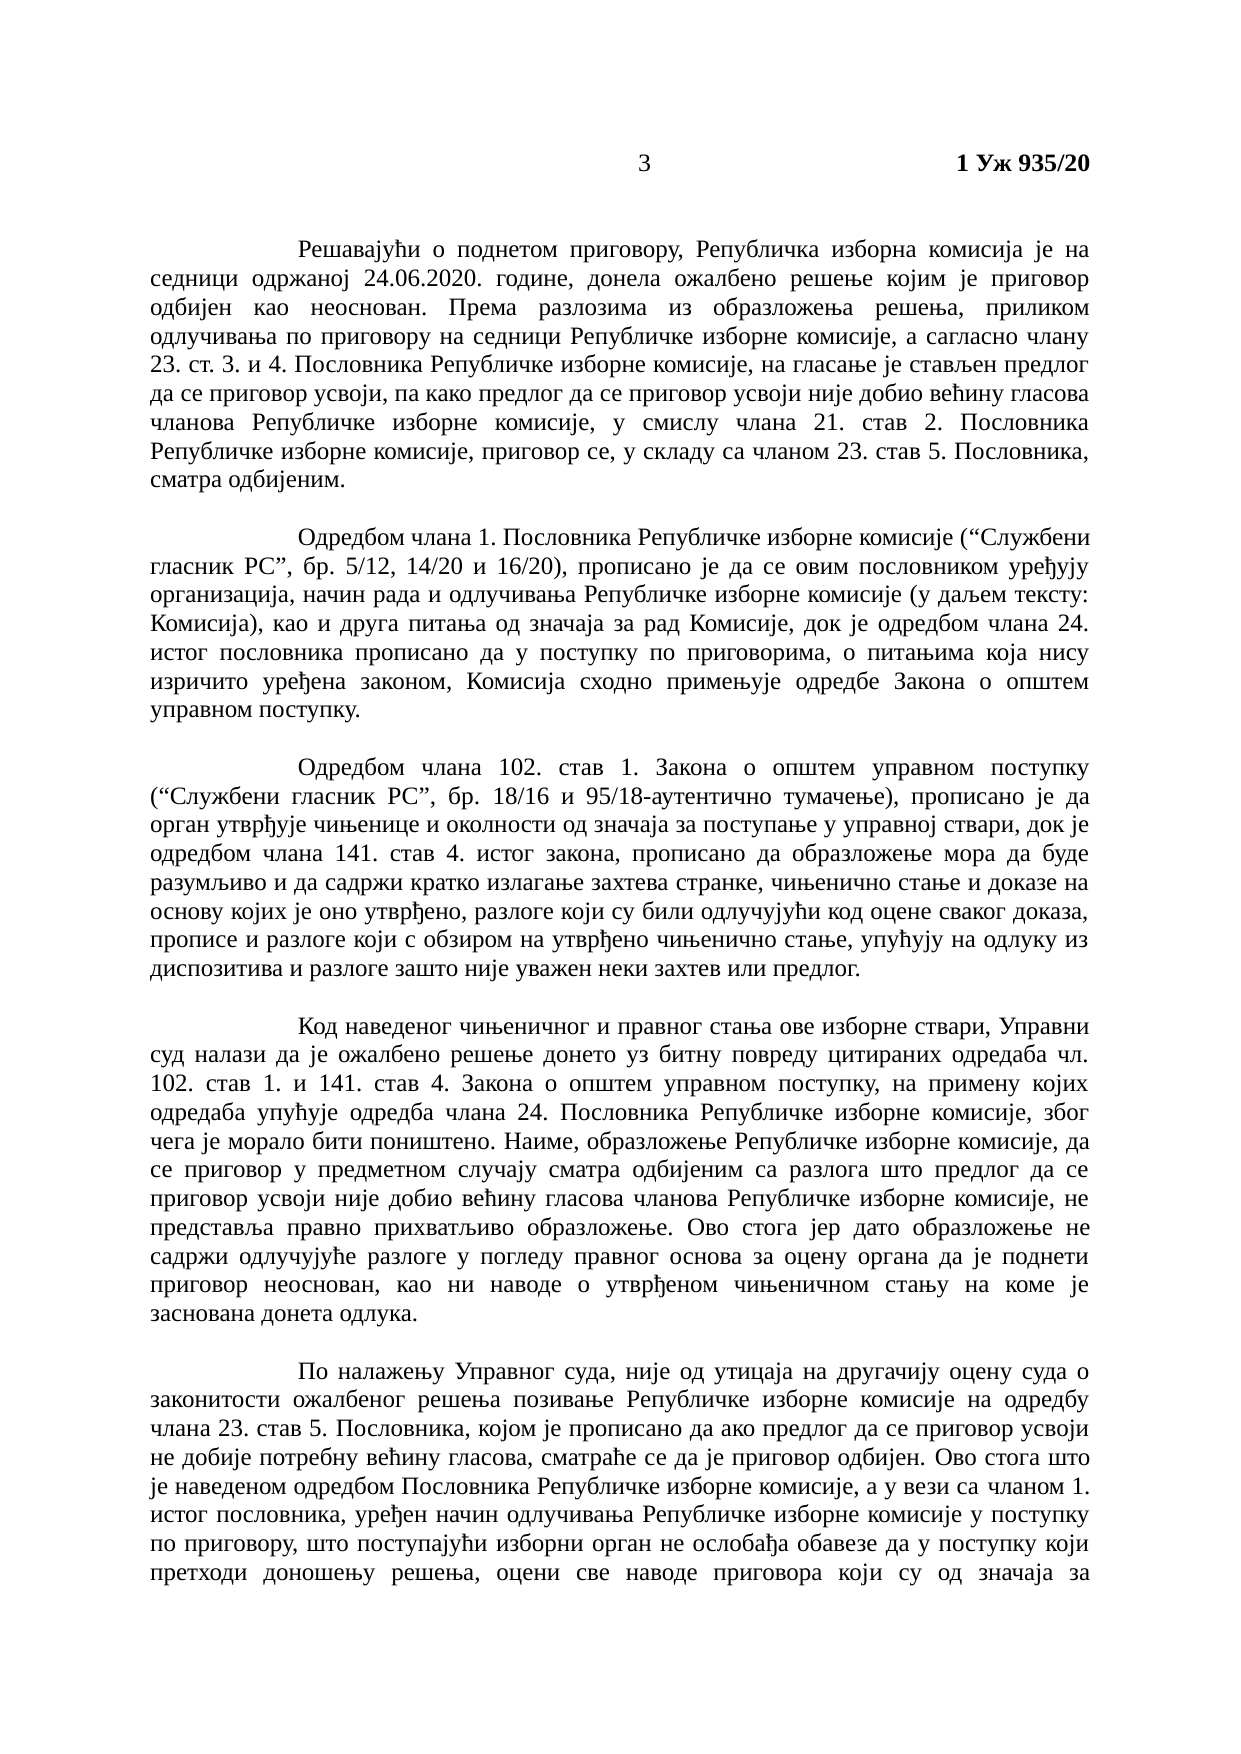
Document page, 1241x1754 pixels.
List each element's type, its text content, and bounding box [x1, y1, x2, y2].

text Одредбом члана 1. Пословника Републичке изборне комисије (“Службени гласник РС”, бр. 5/12, 14/20 и 16/20), прописано је да се овим пословником уређују организација, начин рада и одлучивања Републичке изборне комисије (у даљем тексту: Комисија), као и друга питања од значаја за рад Комисије, док је одредбом члана 24. истог пословника прописано да у поступку по приговорима, о питањима која нису изричито уређена законом, Комисија сходно примењује одредбе Закона о општем управном поступку. [150, 522, 1090, 723]
text По налажењу Управног суда, није од утицаја на другачију оцену суда о законитости ожалбеног решења позивање Републичке изборне комисије на одредбу члана 23. став 5. Пословника, којом је прописано да ако предлог да се приговор усвоји не добије потребну већину гласова, сматраће се да је приговор одбијен. Ово стога што је наведеном одредбом Пословника Републичке изборне комисије, а у вези са чланом 1. истог пословника, уређен начин одлучивања Републичке изборне комисије у поступку по приговору, што поступајући изборни орган не ослобађа обавезе да у поступку који претходи доношењу решења, оцени све наводе приговора који су од значаја за [150, 1356, 1090, 1586]
text Одредбом члана 102. став 1. Закона о општем управном поступку (“Службени гласник РС”, бр. 18/16 и 95/18-аутентично тумачење), прописано је да орган утврђује чињенице и околности од значаја за поступање у управној ствари, док је одредбом члана 141. став 4. истог закона, прописано да образложење мора да буде разумљиво и да садржи кратко излагање захтева странке, чињенично стање и доказе на основу којих је оно утврђено, разлоге који су били одлучујући код оцене сваког доказа, прописе и разлоге који с обзиром на утврђено чињенично стање, упућују на одлуку из диспозитива и разлоге зашто није уважен неки захтев или предлог. [150, 752, 1090, 982]
text Решавајући о поднетом приговору, Републичка изборна комисија је на седници одржаној 24.06.2020. године, донела ожалбено решење којим је приговор одбијен као неоснован. Према разлозима из образложења решења, приликом одлучивања по приговору на седници Републичке изборне комисије, а сагласно члану 23. ст. 3. и 4. Пословника Републичке изборне комисије, на гласање је стављен предлог да се приговор усвоји, па како предлог да се приговор усвоји није добио већину гласова чланова Републичке изборне комисије, у смислу члана 21. став 2. Пословника Републичке изборне комисије, приговор се, у складу са чланом 23. став 5. Пословника, сматра одбијеним. [150, 234, 1090, 493]
text Код наведеног чињеничног и правног стања ове изборне ствари, Управни суд налази да је ожалбено решење донето уз битну повреду цитираних одредаба чл. 102. став 1. и 141. став 4. Закона о општем управном поступку, на примену којих одредаба упућује одредба члана 24. Пословника Републичке изборне комисије, због чега је морало бити поништено. Наиме, образложење Републичке изборне комисије, да се приговор у предметном случају сматра одбијеним са разлога што предлог да се приговор усвоји није добио већину гласова чланова Републичке изборне комисије, не представља правно прихватљиво образложење. Ово стога јер дато образложење не садржи одлучујуће разлоге у погледу правног основа за оцену органа да је поднети приговор неоснован, као ни наводе о утврђеном чињеничном стању на коме је заснована донета одлука. [150, 1011, 1090, 1327]
